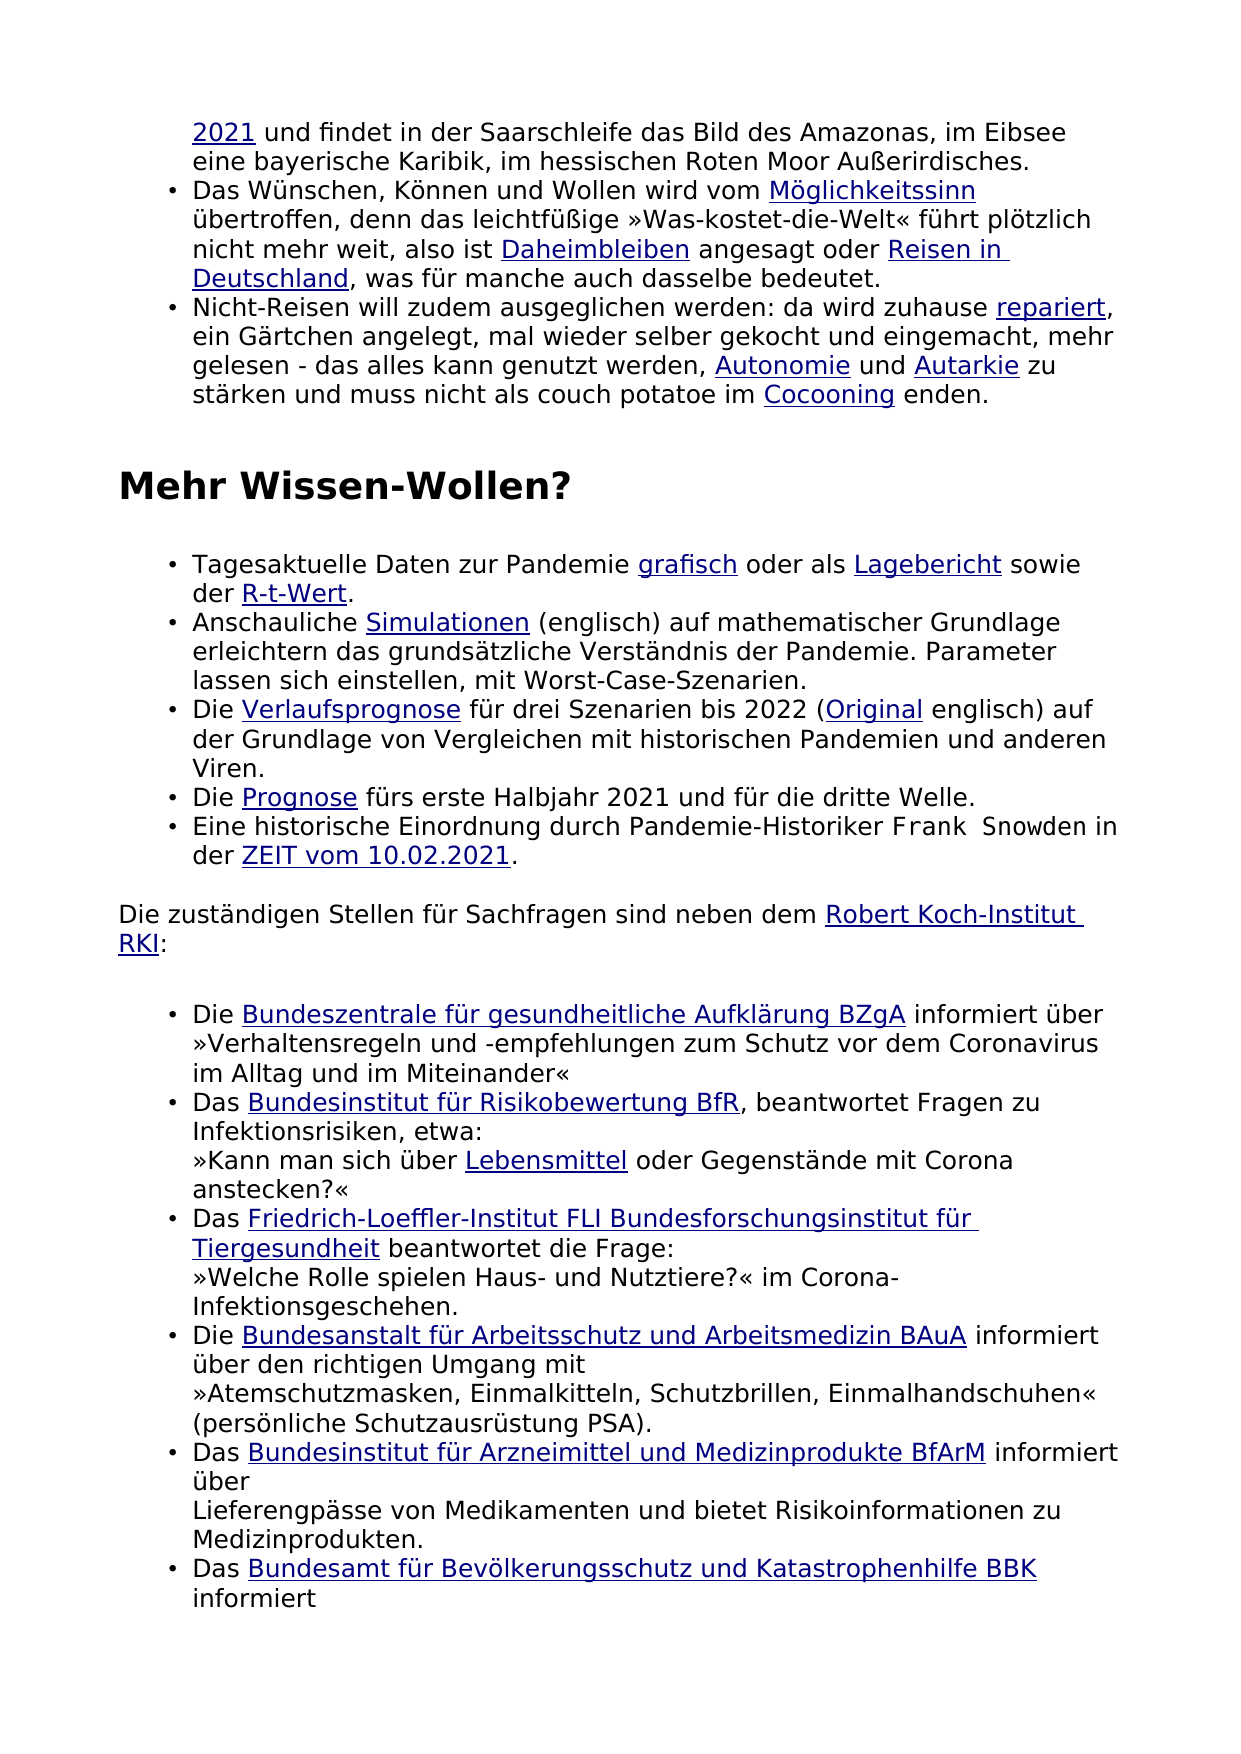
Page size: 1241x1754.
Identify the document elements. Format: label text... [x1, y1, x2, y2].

list Die Verlaufsprognose für drei Szenarien bis 2022 (Original englisch) auf der Grundlage von Vergleichen mit historischen Pandemien und anderen Viren. [177, 696, 1122, 783]
text Die zuständigen Stellen für Sachfragen sind neben dem Robert Koch-Institut RKI: [118, 900, 1122, 958]
list Die Prognose fürs erste Halbjahr 2021 und für die dritte Welle. [177, 783, 1122, 812]
list Nicht-Reisen will zudem ausgeglichen werden: da wird zuhause repariert, ein Gärtchen angelegt, mal wieder selber gekocht und eingemacht, mehr gelesen - das alles kann genutzt werden, Autonomie und Autarkie zu stärken und muss nicht als couch potatoe im Cocooning enden. [177, 293, 1122, 410]
list 2021 und findet in der Saarschleife das Bild des Amazonas, im Eibsee eine bayerische Karibik, im hessischen Roten Moor Außerirdisches. [177, 118, 1122, 176]
list Das Wünschen, Können und Wollen wird vom Möglichkeitssinn übertroffen, denn das leichtfüßige »Was-kostet-die-Welt« führt plötzlich nicht mehr weit, also ist Daheimbleiben angesagt oder Reisen in Deutschland, was für manche auch dasselbe bedeutet. [177, 176, 1122, 293]
list Eine historische Einordnung durch Pandemie-Historiker Frank Snowden in der ZEIT vom 10.02.2021. [177, 812, 1122, 871]
list Die Bundeszentrale für gesundheitliche Aufklärung BZgA informiert über »Verhaltensregeln und -empfehlungen zum Schutz vor dem Coronavirus im Alltag und im Miteinander« [177, 1001, 1122, 1088]
subtitle Mehr Wissen-Wollen? [118, 464, 1122, 508]
list Tagesaktuelle Daten zur Pandemie grafisch oder als Lagebericht sowie der R-t-Wert. [177, 550, 1122, 608]
list Das Bundesinstitut für Risikobewertung BfR, beantwortet Fragen zu Infektionsrisiken, etwa: »Kann man sich über Lebensmittel oder Gegenstände mit Corona anstecken?« [177, 1088, 1122, 1205]
list Das Friedrich-Loeffler-Institut FLI Bundesforschungsinstitut für Tiergesundheit beantwortet die Frage: »Welche Rolle spielen Haus- und Nutztiere?« im Corona-Infektionsgeschehen. [177, 1205, 1122, 1321]
list Das Bundesinstitut für Arzneimittel und Medizinprodukte BfArM informiert über Lieferengpässe von Medikamenten und bietet Risikoinformationen zu Medizinprodukten. [177, 1438, 1122, 1555]
list Anschauliche Simulationen (englisch) auf mathematischer Grundlage erleichtern das grundsätzliche Verständnis der Pandemie. Parameter lassen sich einstellen, mit Worst-Case-Szenarien. [177, 608, 1122, 696]
list Das Bundesamt für Bevölkerungsschutz und Katastrophenhilfe BBK informiert [177, 1555, 1122, 1613]
list Die Bundesanstalt für Arbeitsschutz und Arbeitsmedizin BAuA informiert über den richtigen Umgang mit »Atemschutzmasken, Einmalkitteln, Schutzbrillen, Einmalhandschuhen« (persönliche Schutzausrüstung PSA). [177, 1321, 1122, 1438]
